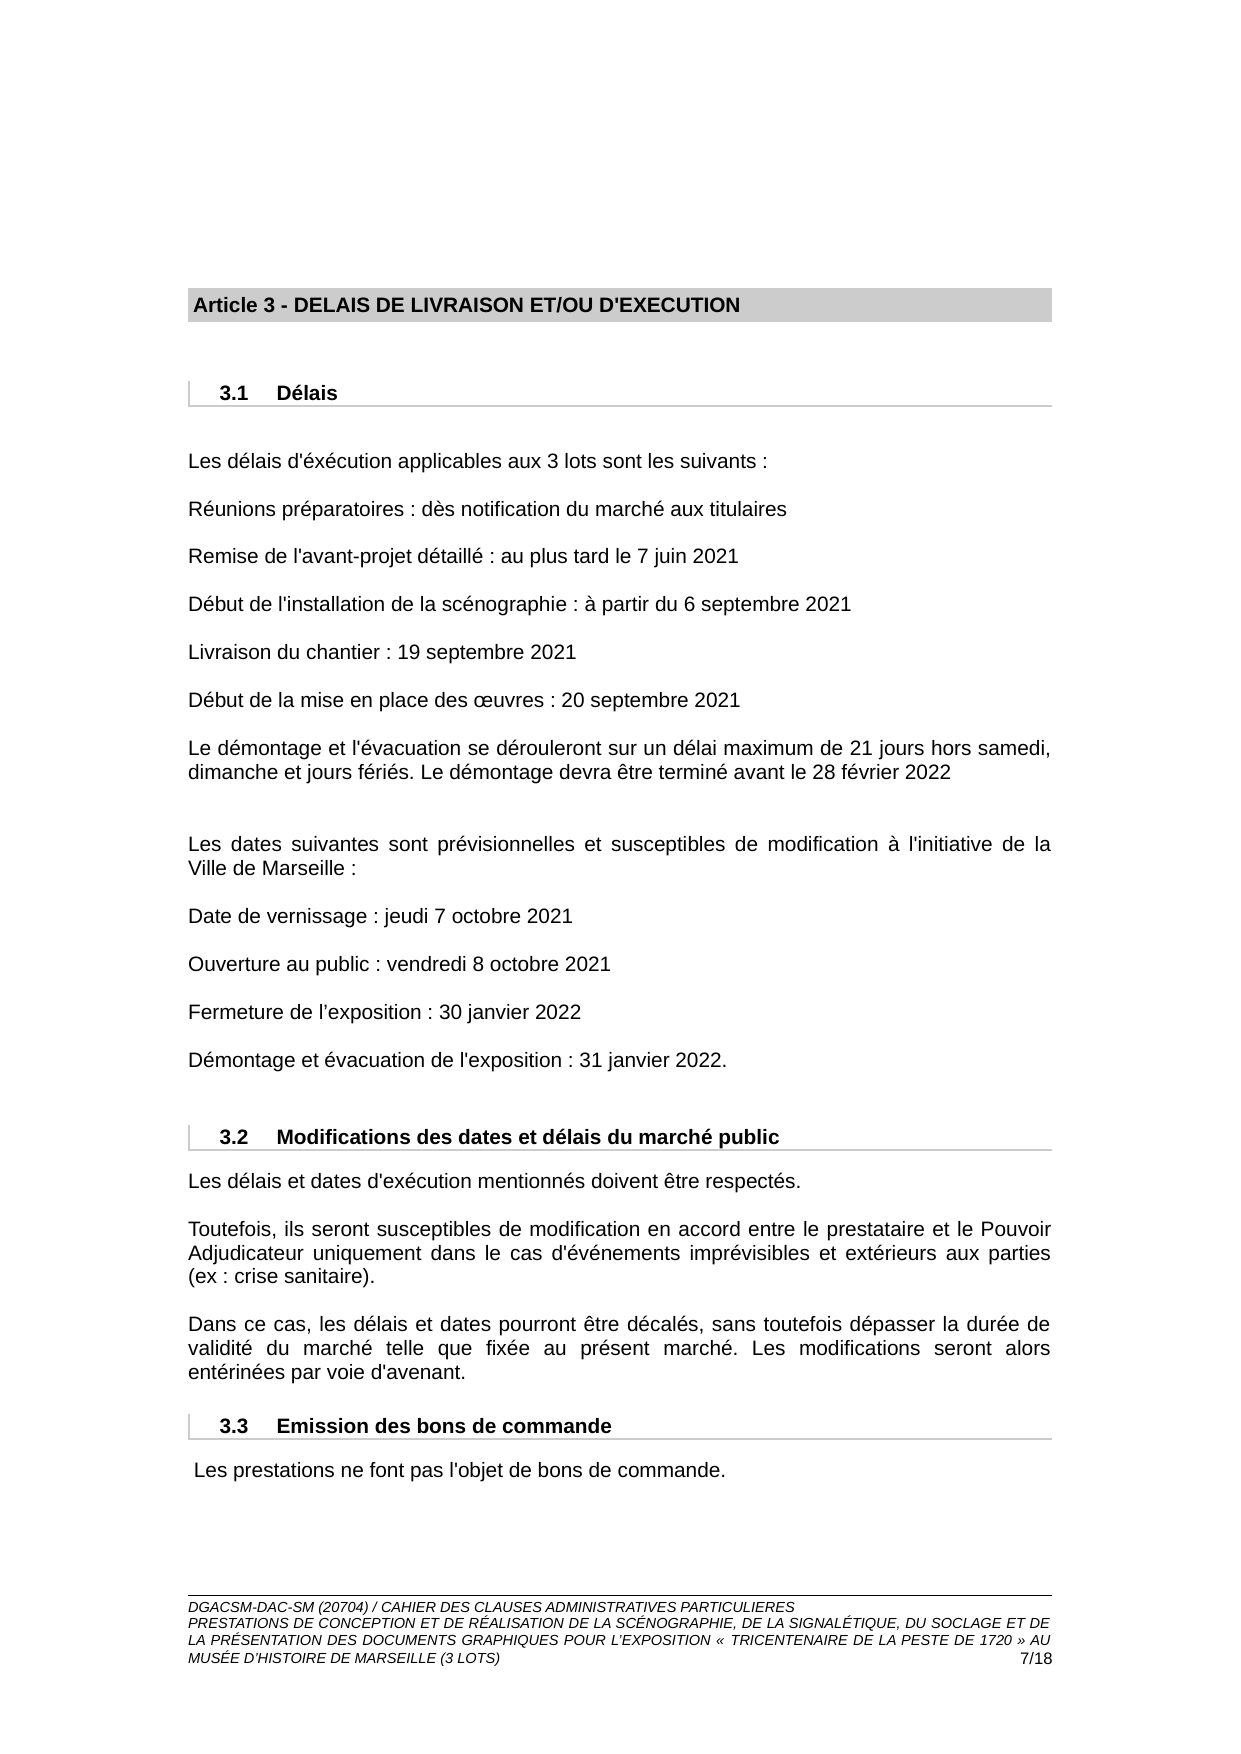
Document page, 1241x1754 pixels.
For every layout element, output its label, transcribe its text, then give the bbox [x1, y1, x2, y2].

text Date de vernissage : jeudi 7 octobre 2021 [188, 904, 1052, 928]
text Ouverture au public : vendredi 8 octobre 2021 [188, 952, 1052, 976]
subtitle Délais [190, 381, 1052, 405]
text Les prestations ne font pas l'objet de bons de commande. [188, 1457, 1052, 1481]
text Réunions préparatoires : dès notification du marché aux titulaires [188, 496, 1052, 520]
text Fermeture de l’exposition : 30 janvier 2022 [188, 999, 1052, 1023]
text Démontage et évacuation de l'exposition : 31 janvier 2022. [188, 1047, 1052, 1071]
text Les dates suivantes sont prévisionnelles et susceptibles de modification à l'initiative de la Ville de Marseille : [188, 832, 1052, 880]
subtitle Modifications des dates et délais du marché public [190, 1125, 1052, 1149]
text Début de l'installation de la scénographie : à partir du 6 septembre 2021 [188, 592, 1052, 616]
subtitle Emission des bons de commande [190, 1414, 1052, 1438]
text Toutefois, ils seront susceptibles de modification en accord entre le prestataire et le Pouvoir Adjudicateur uniquement dans le cas d'événements imprévisibles et extérieurs aux parties (ex : crise sanitaire). [188, 1216, 1052, 1288]
text Début de la mise en place des œuvres : 20 septembre 2021 [188, 688, 1052, 712]
text Remise de l'avant-projet détaillé : au plus tard le 7 juin 2021 [188, 544, 1052, 568]
text Livraison du chantier : 19 septembre 2021 [188, 640, 1052, 664]
subtitle DELAIS DE LIVRAISON ET/OU D'EXECUTION [190, 290, 1050, 320]
text Le démontage et l'évacuation se dérouleront sur un délai maximum de 21 jours hors samedi, dimanche et jours fériés. Le démontage devra être terminé avant le 28 février 2022 [188, 736, 1052, 784]
text Les délais et dates d'exécution mentionnés doivent être respectés. [188, 1168, 1052, 1192]
text Les délais d'éxécution applicables aux 3 lots sont les suivants : [188, 448, 1052, 472]
text Dans ce cas, les délais et dates pourront être décalés, sans toutefois dépasser la durée de validité du marché telle que fixée au présent marché. Les modifications seront alors entérinées par voie d'avenant. [188, 1312, 1052, 1384]
